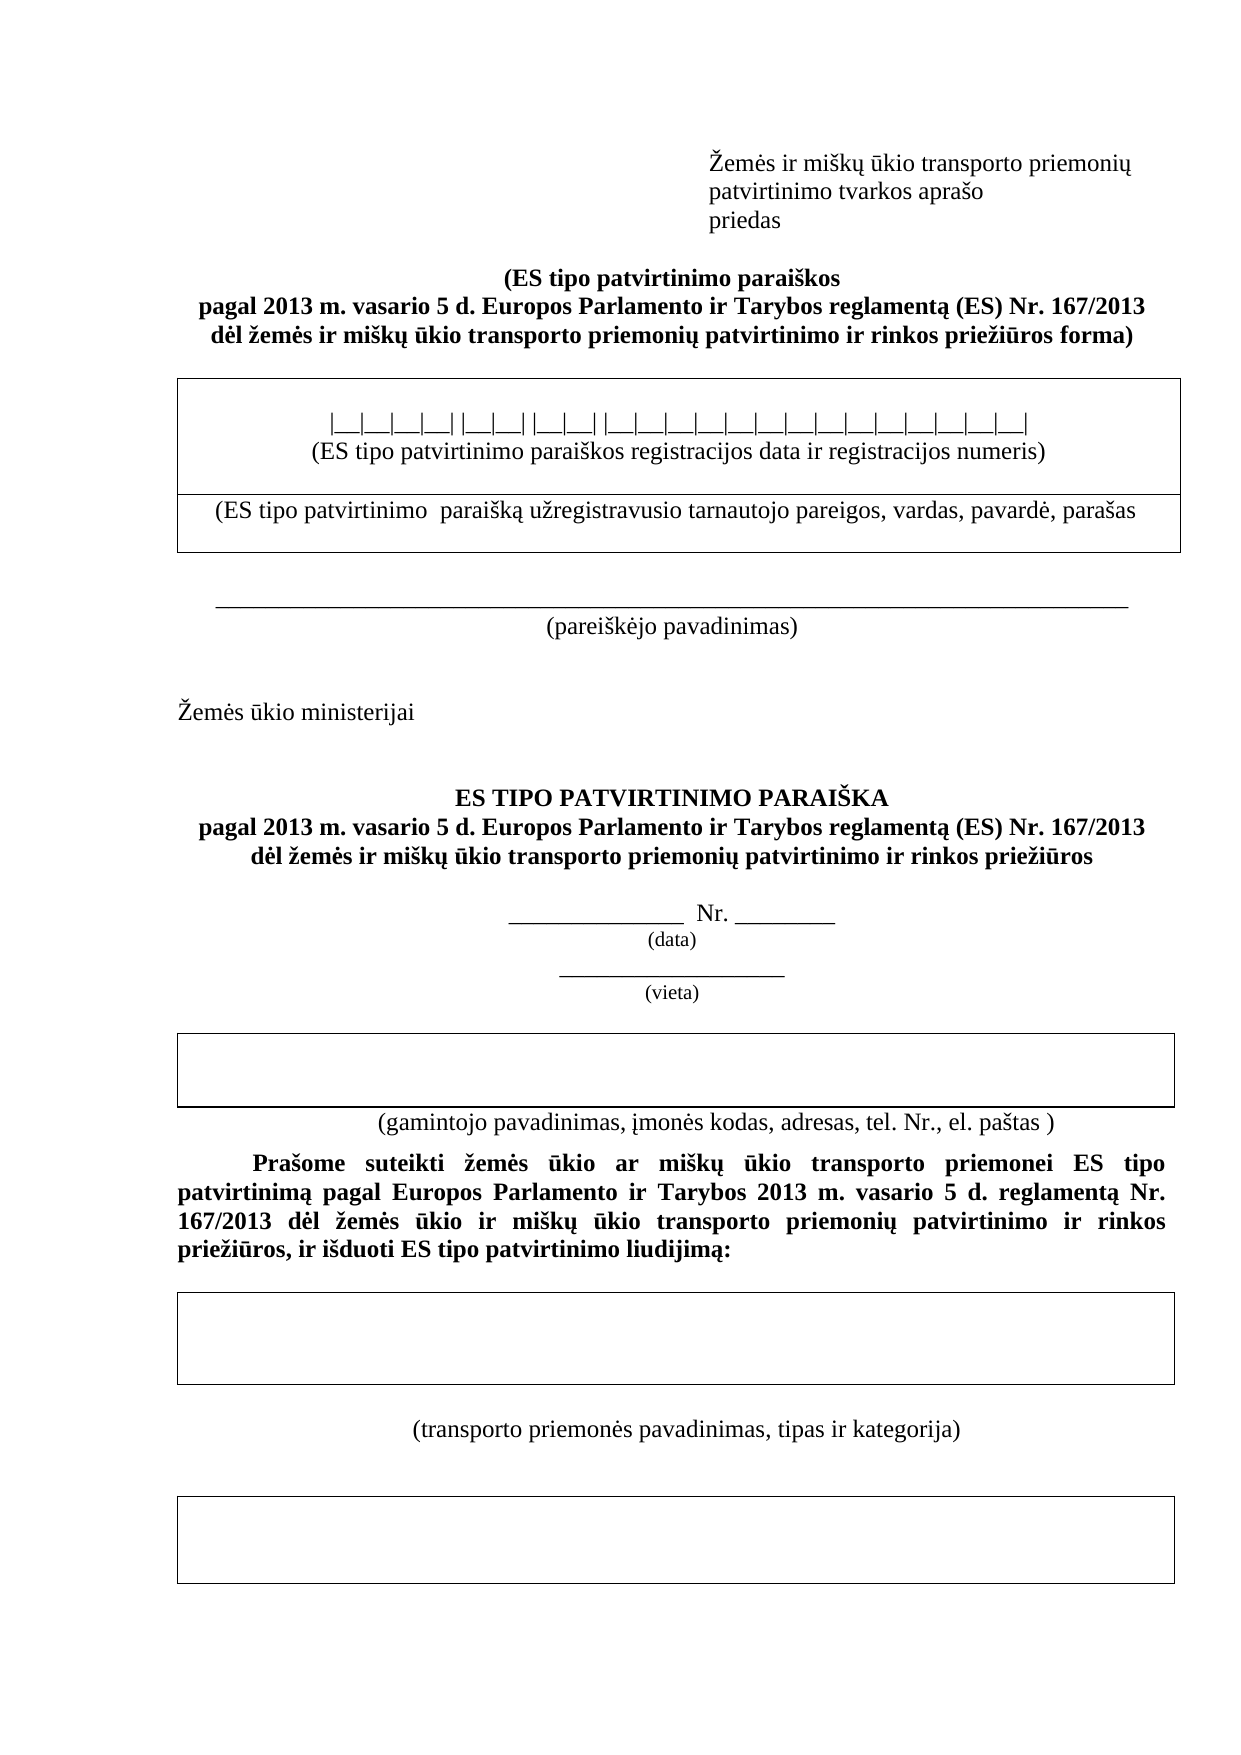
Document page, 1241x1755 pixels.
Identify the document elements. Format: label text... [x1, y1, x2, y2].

text (vieta) [177, 980, 1167, 1004]
table_header [178, 1497, 1174, 1583]
text pagal 2013 m. vasario 5 d. Europos Parlamento ir Tarybos reglamentą (ES) Nr. 167/2013 [177, 291, 1167, 320]
text Žemės ūkio ministerijai [177, 697, 1167, 726]
text (ES tipo patvirtinimo paraiškos [177, 263, 1167, 291]
table_header [178, 1034, 1174, 1106]
text ES TIPO PATVIRTINIMO PARAIŠKA [177, 783, 1167, 812]
text (gamintojo pavadinimas, įmonės kodas, adresas, tel. Nr., el. paštas ) [207, 1108, 1167, 1136]
text Prašome suteikti žemės ūkio ar miškų ūkio transporto priemonei ES tipo patvirtinimą pagal Europos Parlamento ir Tarybos 2013 m. vasario 5 d. reglamentą Nr. 167/2013 dėl žemės ūkio ir miškų ūkio transporto priemonių patvirtinimo ir rinkos priežiūros, ir išduoti ES tipo patvirtinimo liudijimą: [177, 1148, 1167, 1263]
text _________________________________________________________________________ [177, 582, 1167, 611]
table_header |__|__|__|__| |__|__| |__|__| |__|__|__|__|__|__|__|__|__|__|__|__|__|__| (ES tipo patvirtinimo paraiškos registracijos data ir registracijos numeris) [178, 379, 1180, 494]
text dėl žemės ir miškų ūkio transporto priemonių patvirtinimo ir rinkos priežiūros [177, 841, 1167, 869]
text priedas [709, 205, 1167, 234]
table_cell (ES tipo patvirtinimo paraišką užregistravusio tarnautojo pareigos, vardas, pavardė, parašas [178, 495, 1180, 552]
text (pareiškėjo pavadinimas) [177, 611, 1167, 639]
text Žemės ir miškų ūkio transporto priemonių [709, 148, 1167, 176]
table_header [178, 1293, 1174, 1384]
text (transporto priemonės pavadinimas, tipas ir kategorija) [207, 1414, 1167, 1443]
text (data) [177, 927, 1167, 951]
text pagal 2013 m. vasario 5 d. Europos Parlamento ir Tarybos reglamentą (ES) Nr. 167/2013 [177, 812, 1167, 841]
text ______________ Nr. ________ [177, 898, 1167, 927]
text dėl žemės ir miškų ūkio transporto priemonių patvirtinimo ir rinkos priežiūros forma) [177, 320, 1167, 349]
text __________________ [177, 951, 1167, 980]
text patvirtinimo tvarkos aprašo [709, 176, 1167, 205]
